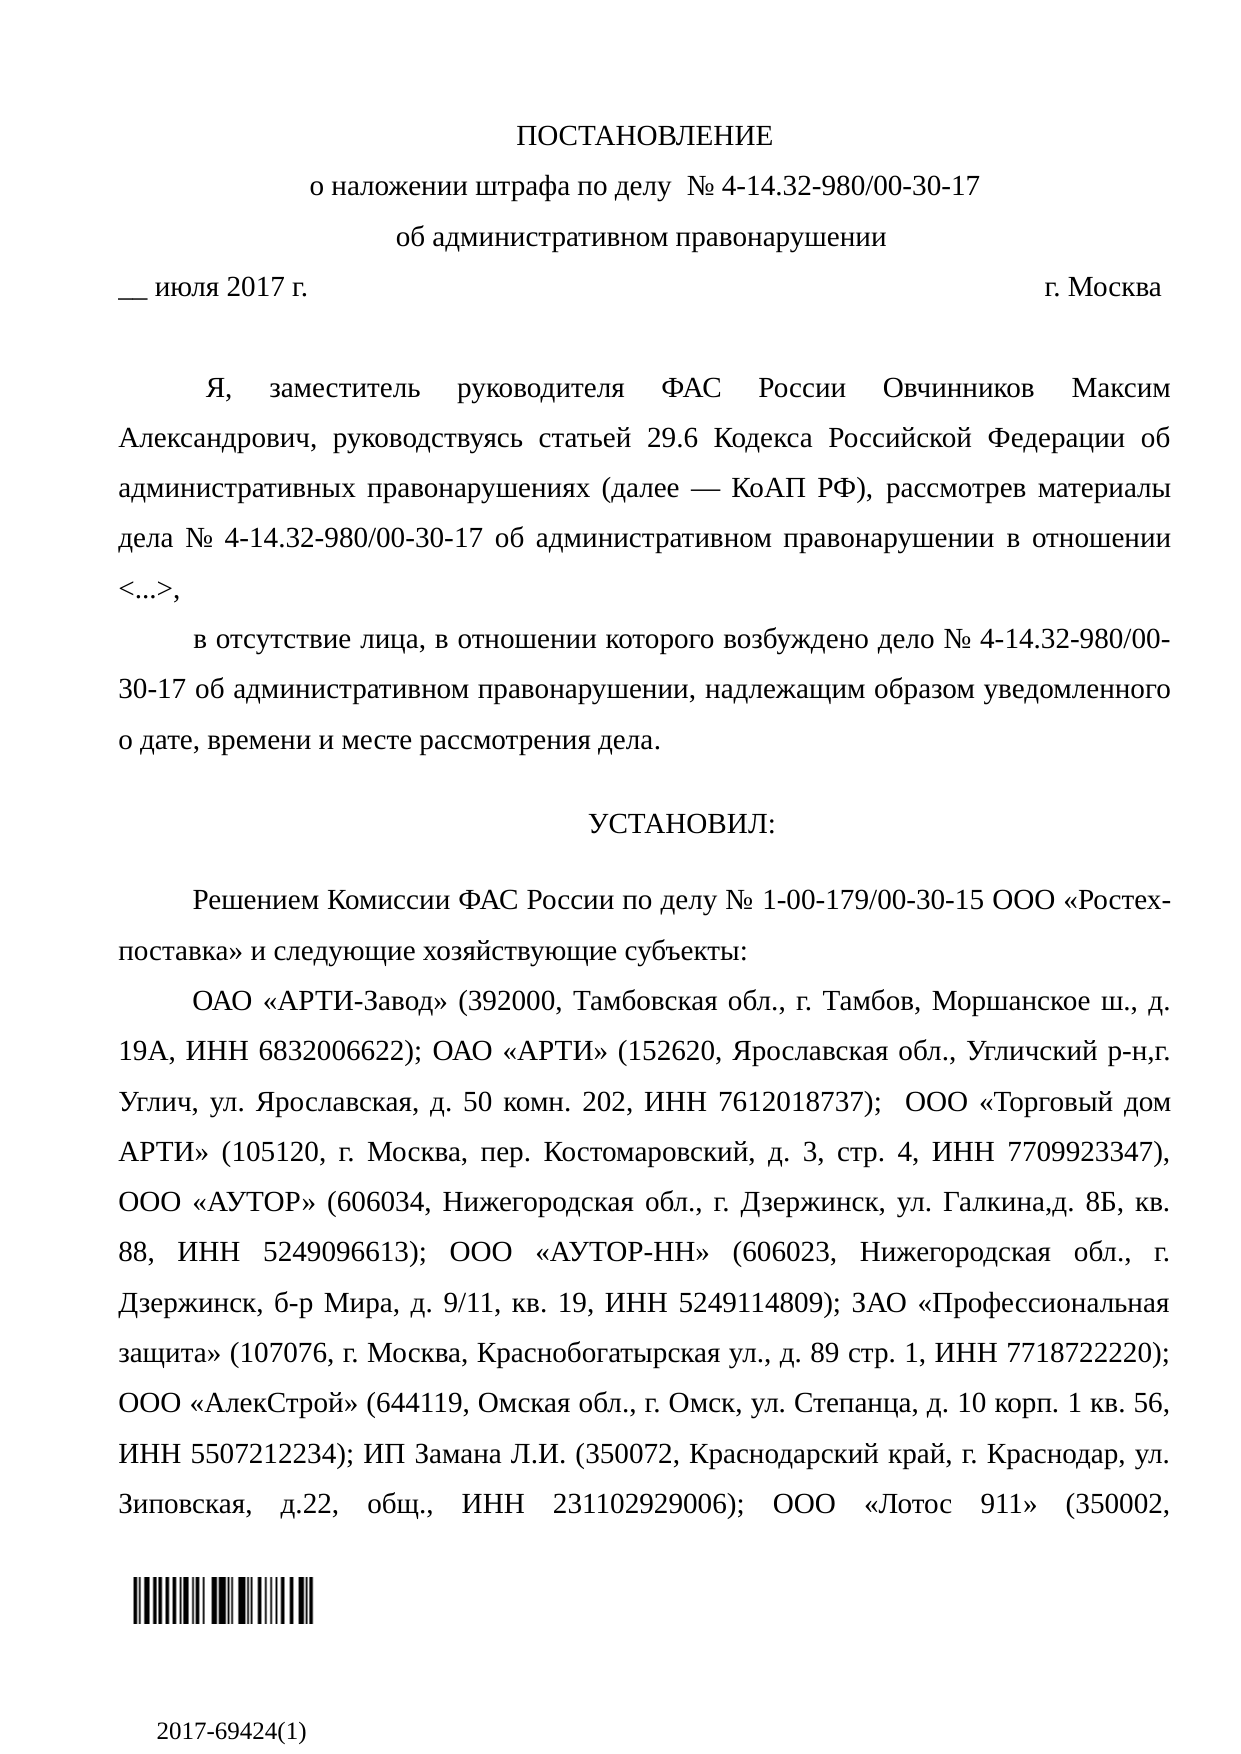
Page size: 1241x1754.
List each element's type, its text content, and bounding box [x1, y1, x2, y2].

text в отсутствие лица, в отношении которого возбуждено дело № 4-14.32-980/00-30-17 об административном правонарушении, надлежащим образом уведомленного о дате, времени и месте рассмотрения дела. [118, 621, 1171, 755]
text Я, заместитель руководителя ФАС России Овчинников Максим Александрович, руководствуясь статьей 29.6 Кодекса Российской Федерации об административных правонарушениях (далее — КоАП РФ), рассмотрев материалы дела № 4-14.32-980/00-30-17 об административном правонарушении в отношении <...>, [118, 370, 1171, 604]
text о наложении штрафа по делу № 4-14.32-980/00-30-17 [118, 168, 1171, 202]
text об административном правонарушении [118, 219, 1171, 252]
picture [118, 1577, 331, 1624]
text ОАО «АРТИ-Завод» (392000, Тамбовская обл., г. Тамбов, Моршанское ш., д. 19А, ИНН 6832006622); ОАО «АРТИ» (152620, Ярославская обл., Угличский р-н,г. Углич, ул. Ярославская, д. 50 комн. 202, ИНН 7612018737); ООО «Торговый дом АРТИ» (105120, г. Москва, пер. Костомаровский, д. 3, стр. 4, ИНН 7709923347), ООО «АУТОР» (606034, Нижегородская обл., г. Дзержинск, ул. Галкина,д. 8Б, кв. 88, ИНН 5249096613); ООО «АУТОР-НН» (606023, Нижегородская обл., г. Дзержинск, б-р Мира, д. 9/11, кв. 19, ИНН 5249114809); ЗАО «Профессиональная защита» (107076, г. Москва, Краснобогатырская ул., д. 89 стр. 1, ИНН 7718722220); ООО «АлекСтрой» (644119, Омская обл., г. Омск, ул. Степанца, д. 10 корп. 1 кв. 56, ИНН 5507212234); ИП Замана Л.И. (350072, Краснодарский край, г. Краснодар, ул. Зиповская, д.22, общ., ИНН 231102929006); ООО «Лотос 911» (350002, [118, 983, 1171, 1520]
text УСТАНОВИЛ: [118, 806, 1171, 839]
text Решением Комиссии ФАС России по делу № 1-00-179/00-30-15 ООО «Ростех-поставка» и следующие хозяйствующие субъекты: [118, 882, 1171, 966]
text __ июля 2017 г. г. Москва [118, 269, 1171, 303]
text ПОСТАНОВЛЕНИЕ [118, 118, 1171, 152]
